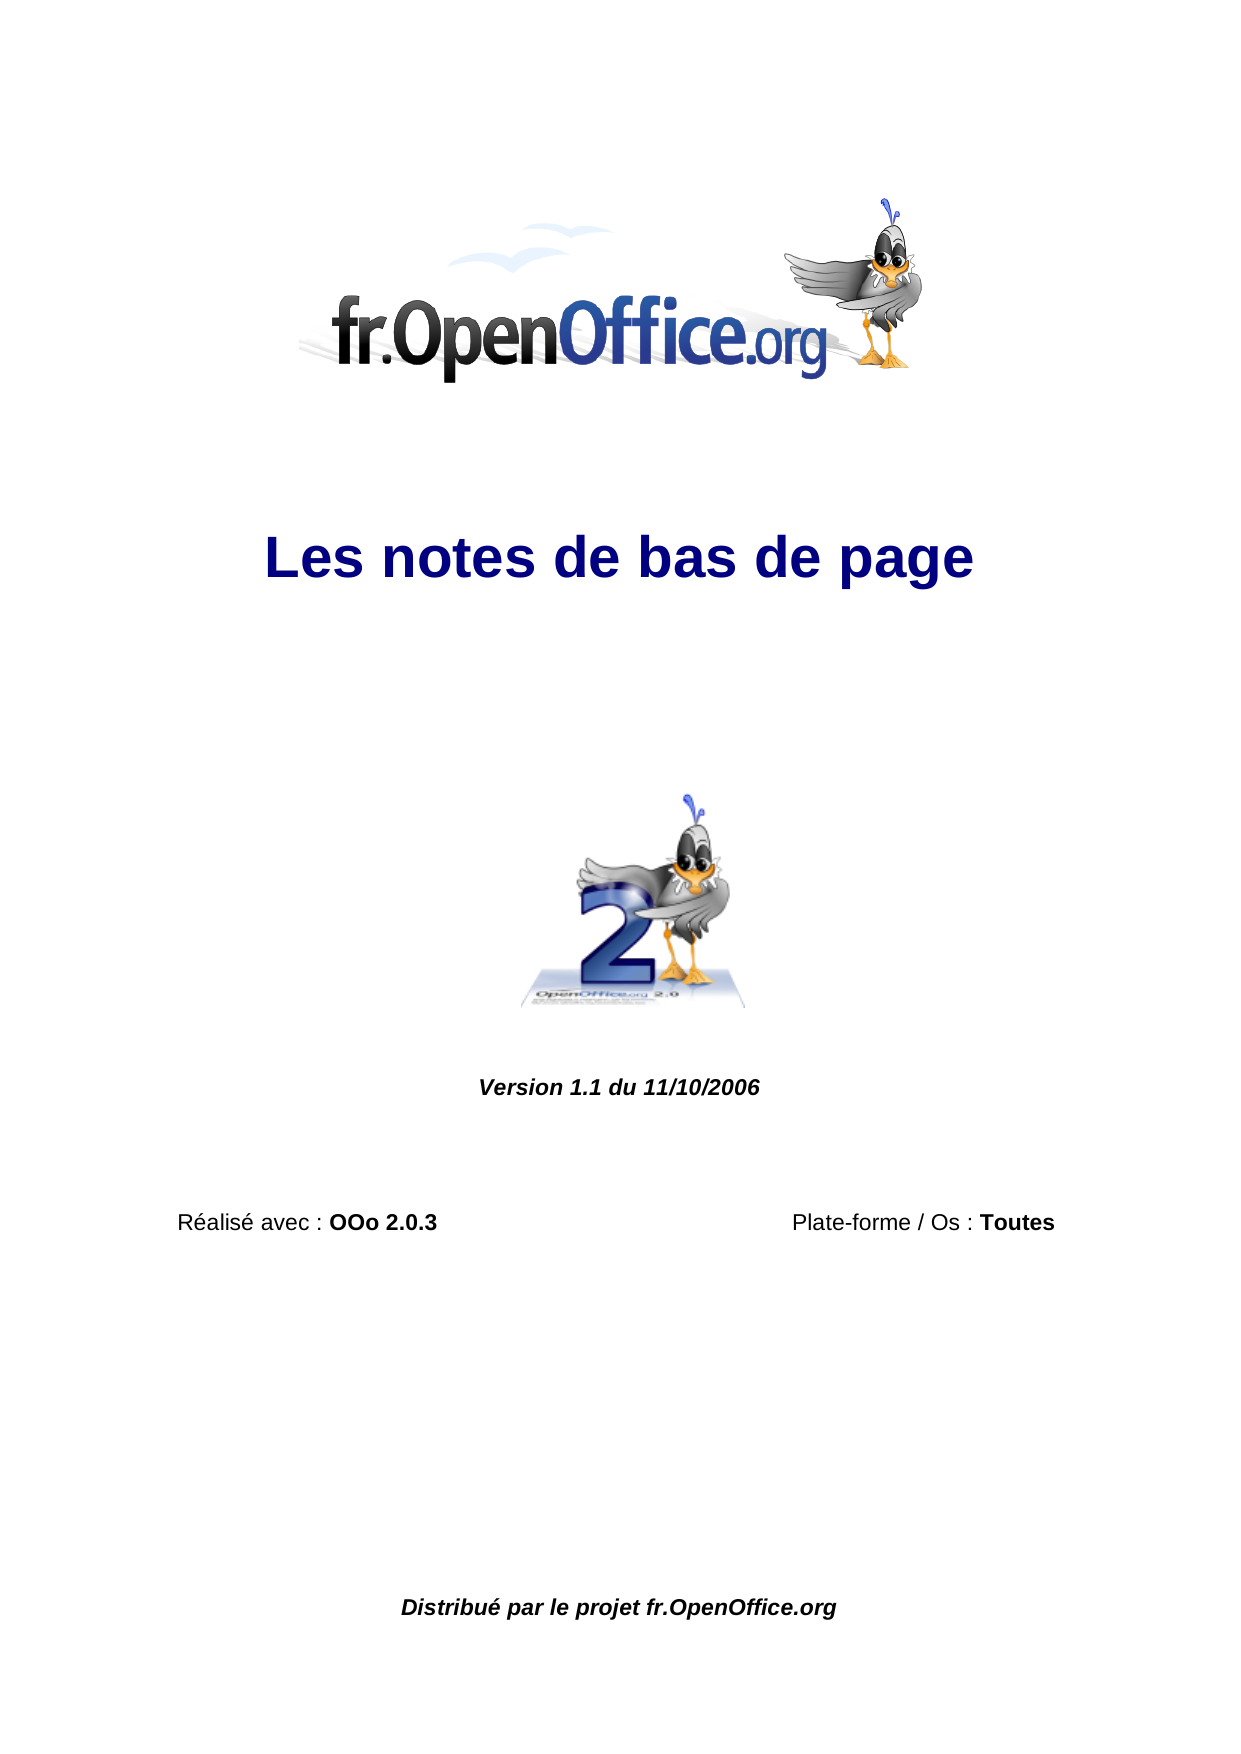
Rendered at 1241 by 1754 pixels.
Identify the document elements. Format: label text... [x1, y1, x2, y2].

picture [298, 188, 942, 403]
title Les notes de bas de page [118, 524, 1122, 589]
subtitle Distribué par le projet fr.OpenOffice.org [118, 1594, 1122, 1621]
subtitle Version 1.1 du 11/10/2006 [369, 1075, 871, 1101]
picture [521, 783, 745, 1008]
text Réalisé avec : OOo 2.0.3 Plate-forme / Os : Toutes [177, 1209, 1063, 1236]
